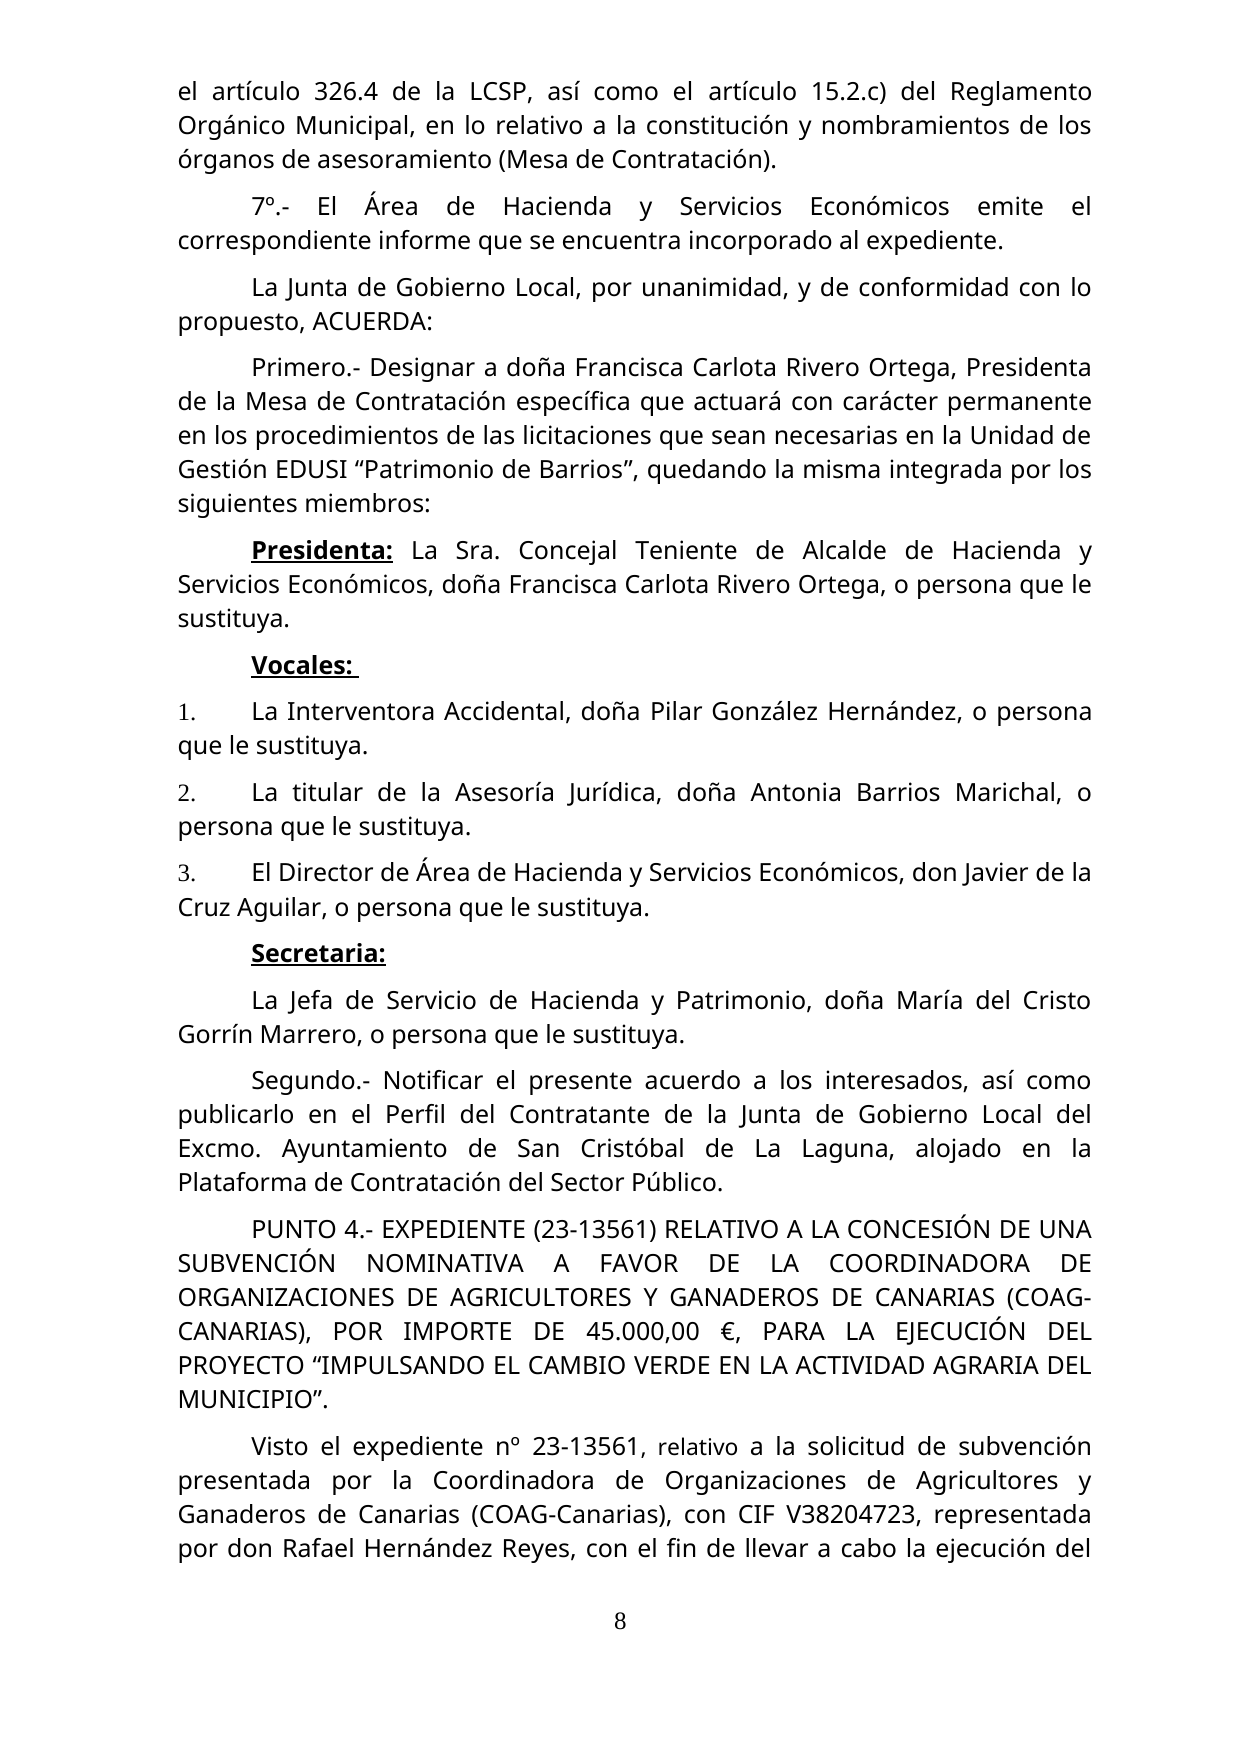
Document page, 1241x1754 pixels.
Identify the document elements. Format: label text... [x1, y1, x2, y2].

text La Junta de Gobierno Local, por unanimidad, y de conformidad con lo propuesto, ACUERDA: [177, 269, 1093, 337]
text Segundo.- Notificar el presente acuerdo a los interesados, así como publicarlo en el Perfil del Contratante de la Junta de Gobierno Local del Excmo. Ayuntamiento de San Cristóbal de La Laguna, alojado en la Plataforma de Contratación del Sector Público. [177, 1063, 1093, 1199]
list La Interventora Accidental, doña Pilar González Hernández, o persona que le sustituya. [177, 694, 1093, 762]
text Vocales: [177, 647, 1093, 681]
text Primero.- Designar a doña Francisca Carlota Rivero Ortega, Presidenta de la Mesa de Contratación específica que actuará con carácter permanente en los procedimientos de las licitaciones que sean necesarias en la Unidad de Gestión EDUSI “Patrimonio de Barrios”, quedando la misma integrada por los siguientes miembros: [177, 350, 1093, 520]
text La Jefa de Servicio de Hacienda y Patrimonio, doña María del Cristo Gorrín Marrero, o persona que le sustituya. [177, 982, 1093, 1050]
text Secretaria: [177, 936, 1093, 970]
text PUNTO 4.- EXPEDIENTE (23-13561) RELATIVO A LA CONCESIÓN DE UNA SUBVENCIÓN NOMINATIVA A FAVOR DE LA COORDINADORA DE ORGANIZACIONES DE AGRICULTORES Y GANADEROS DE CANARIAS (COAG-CANARIAS), POR IMPORTE DE 45.000,00 €, PARA LA EJECUCIÓN DEL PROYECTO “IMPULSANDO EL CAMBIO VERDE EN LA ACTIVIDAD AGRARIA DEL MUNICIPIO”. [177, 1212, 1093, 1416]
list La titular de la Asesoría Jurídica, doña Antonia Barrios Marichal, o persona que le sustituya. [177, 774, 1093, 843]
text el artículo 326.4 de la LCSP, así como el artículo 15.2.c) del Reglamento Orgánico Municipal, en lo relativo a la constitución y nombramientos de los órganos de asesoramiento (Mesa de Contratación). [177, 74, 1093, 176]
text 7º.- El Área de Hacienda y Servicios Económicos emite el correspondiente informe que se encuentra incorporado al expediente. [177, 188, 1093, 257]
text Visto el expediente nº 23-13561, relativo a la solicitud de subvención presentada por la Coordinadora de Organizaciones de Agricultores y Ganaderos de Canarias (COAG-Canarias), con CIF V38204723, representada por don Rafael Hernández Reyes, con el fin de llevar a cabo la ejecución del [177, 1428, 1093, 1565]
text Presidenta: La Sra. Concejal Teniente de Alcalde de Hacienda y Servicios Económicos, doña Francisca Carlota Rivero Ortega, o persona que le sustituya. [177, 533, 1093, 635]
list El Director de Área de Hacienda y Servicios Económicos, don Javier de la Cruz Aguilar, o persona que le sustituya. [177, 855, 1093, 923]
